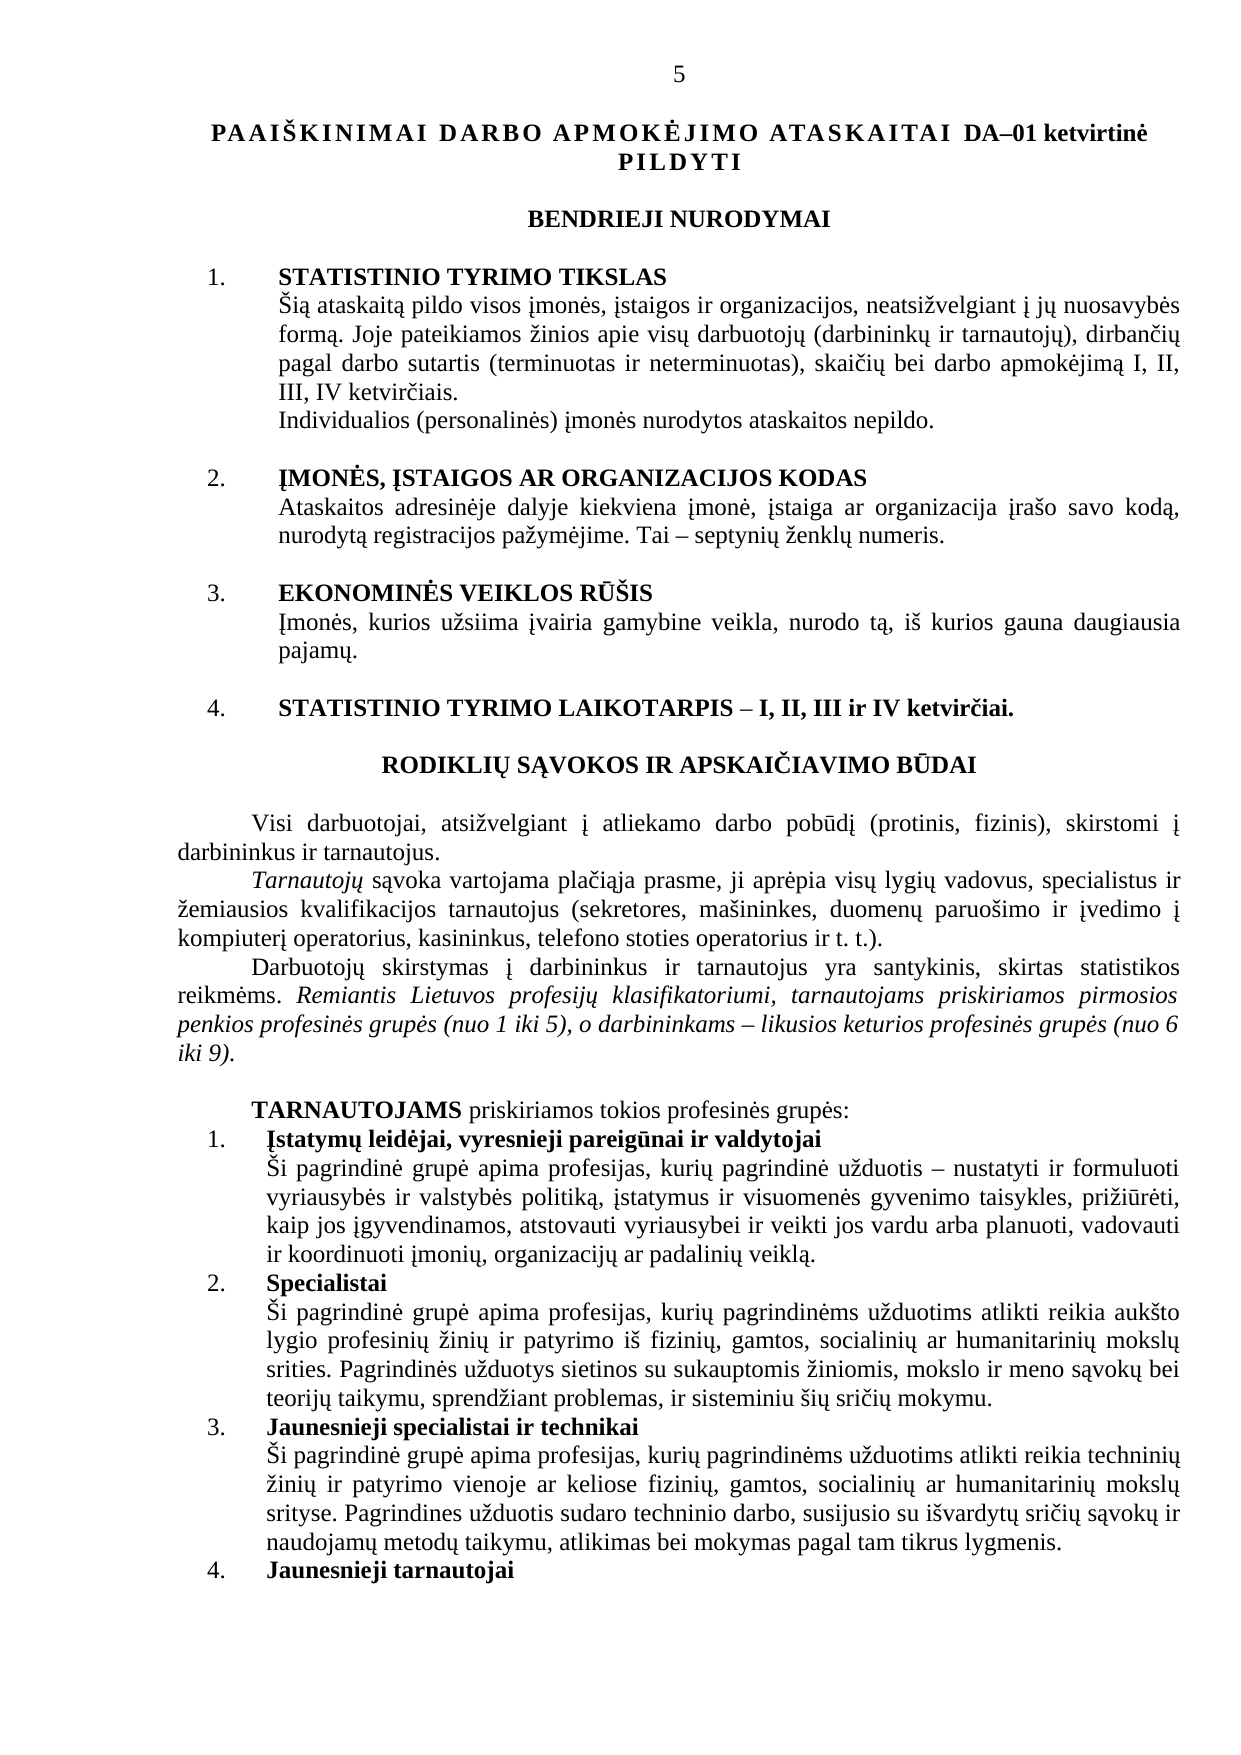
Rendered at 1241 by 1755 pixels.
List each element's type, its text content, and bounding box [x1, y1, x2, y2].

text Ši pagrindinė grupė apima profesijas, kurių pagrindinėms užduotims atlikti reikia aukšto lygio profesinių žinių ir patyrimo iš fizinių, gamtos, socialinių ar humanitarinių mokslų srities. Pagrindinės užduotys sietinos su sukauptomis žiniomis, mokslo ir meno sąvokų bei teorijų taikymu, sprendžiant problemas, ir sisteminiu šių sričių mokymu. [266, 1297, 1181, 1412]
text Tarnautojų sąvoka vartojama plačiąja prasme, ji aprėpia visų lygių vadovus, specialistus ir žemiausios kvalifikacijos tarnautojus (sekretores, mašininkes, duomenų paruošimo ir įvedimo į kompiuterį operatorius, kasininkus, telefono stoties operatorius ir t. t.). [177, 866, 1181, 952]
text 3. Jaunesnieji specialistai ir technikai [207, 1412, 1181, 1441]
text 3. EKONOMINĖS VEIKLOS RŪŠIS [207, 578, 1181, 607]
text Visi darbuotojai, atsižvelgiant į atliekamo darbo pobūdį (protinis, fizinis), skirstomi į darbininkus ir tarnautojus. [177, 808, 1181, 866]
text 4. STATISTINIO TYRIMO LAIKOTARPIS – I, II, III ir IV ketvirčiai. [207, 693, 1181, 722]
text Įmonės, kurios užsiima įvairia gamybine veikla, nurodo tą, iš kurios gauna daugiausia pajamų. [278, 607, 1181, 664]
text 2. Specialistai [207, 1268, 1181, 1297]
text Individualios (personalinės) įmonės nurodytos ataskaitos nepildo. [278, 406, 1181, 434]
text TARNAUTOJAMS priskiriamos tokios profesinės grupės: [177, 1096, 1181, 1124]
text Ši pagrindinė grupė apima profesijas, kurių pagrindinė užduotis – nustatyti ir formuluoti vyriausybės ir valstybės politiką, įstatymus ir visuomenės gyvenimo taisykles, prižiūrėti, kaip jos įgyvendinamos, atstovauti vyriausybei ir veikti jos vardu arba planuoti, vadovauti ir koordinuoti įmonių, organizacijų ar padalinių veiklą. [266, 1153, 1181, 1268]
text RODIKLIŲ Sąvokos ir APSKAIČIAVIMO BŪDAI [177, 751, 1181, 779]
text 1. Įstatymų leidėjai, vyresnieji pareigūnai ir valdytojai [207, 1124, 1181, 1153]
text Ataskaitos adresinėje dalyje kiekviena įmonė, įstaiga ar organizacija įrašo savo kodą, nurodytą registracijos pažymėjime. Tai – septynių ženklų numeris. [278, 492, 1181, 549]
text Ši pagrindinė grupė apima profesijas, kurių pagrindinėms užduotims atlikti reikia techninių žinių ir patyrimo vienoje ar keliose fizinių, gamtos, socialinių ar humanitarinių mokslų srityse. Pagrindines užduotis sudaro techninio darbo, susijusio su išvardytų sričių sąvokų ir naudojamų metodų taikymu, atlikimas bei mokymas pagal tam tikrus lygmenis. [266, 1441, 1181, 1556]
text PAAIŠKINIMAI DARBO APMOKĖJIMO ATASKAITAI DA–01 ketvirtinė PILDYTI [177, 118, 1181, 176]
text 1. STATISTINIO TYRIMO Tikslas [207, 262, 1181, 291]
text 4. Jaunesnieji tarnautojai [207, 1556, 1181, 1584]
text Šią ataskaitą pildo visos įmonės, įstaigos ir organizacijos, neatsižvelgiant į jų nuosavybės formą. Joje pateikiamos žinios apie visų darbuotojų (darbininkų ir tarnautojų), dirbančių pagal darbo sutartis (terminuotas ir neterminuotas), skaičių bei darbo apmokėjimą I, II, III, IV ketvirčiais. [278, 291, 1181, 406]
text BENDRIEJI NURODYMAI [177, 204, 1181, 233]
text 2. ĮMONĖS, ĮSTAIGOS AR ORGANIZACIJOS KODAS [207, 463, 1181, 492]
text Darbuotojų skirstymas į darbininkus ir tarnautojus yra santykinis, skirtas statistikos reikmėms. Remiantis Lietuvos profesijų klasifikatoriumi, tarnautojams priskiriamos pirmosios penkios profesinės grupės (nuo 1 iki 5), o darbininkams – likusios keturios profesinės grupės (nuo 6 iki 9). [177, 952, 1181, 1067]
